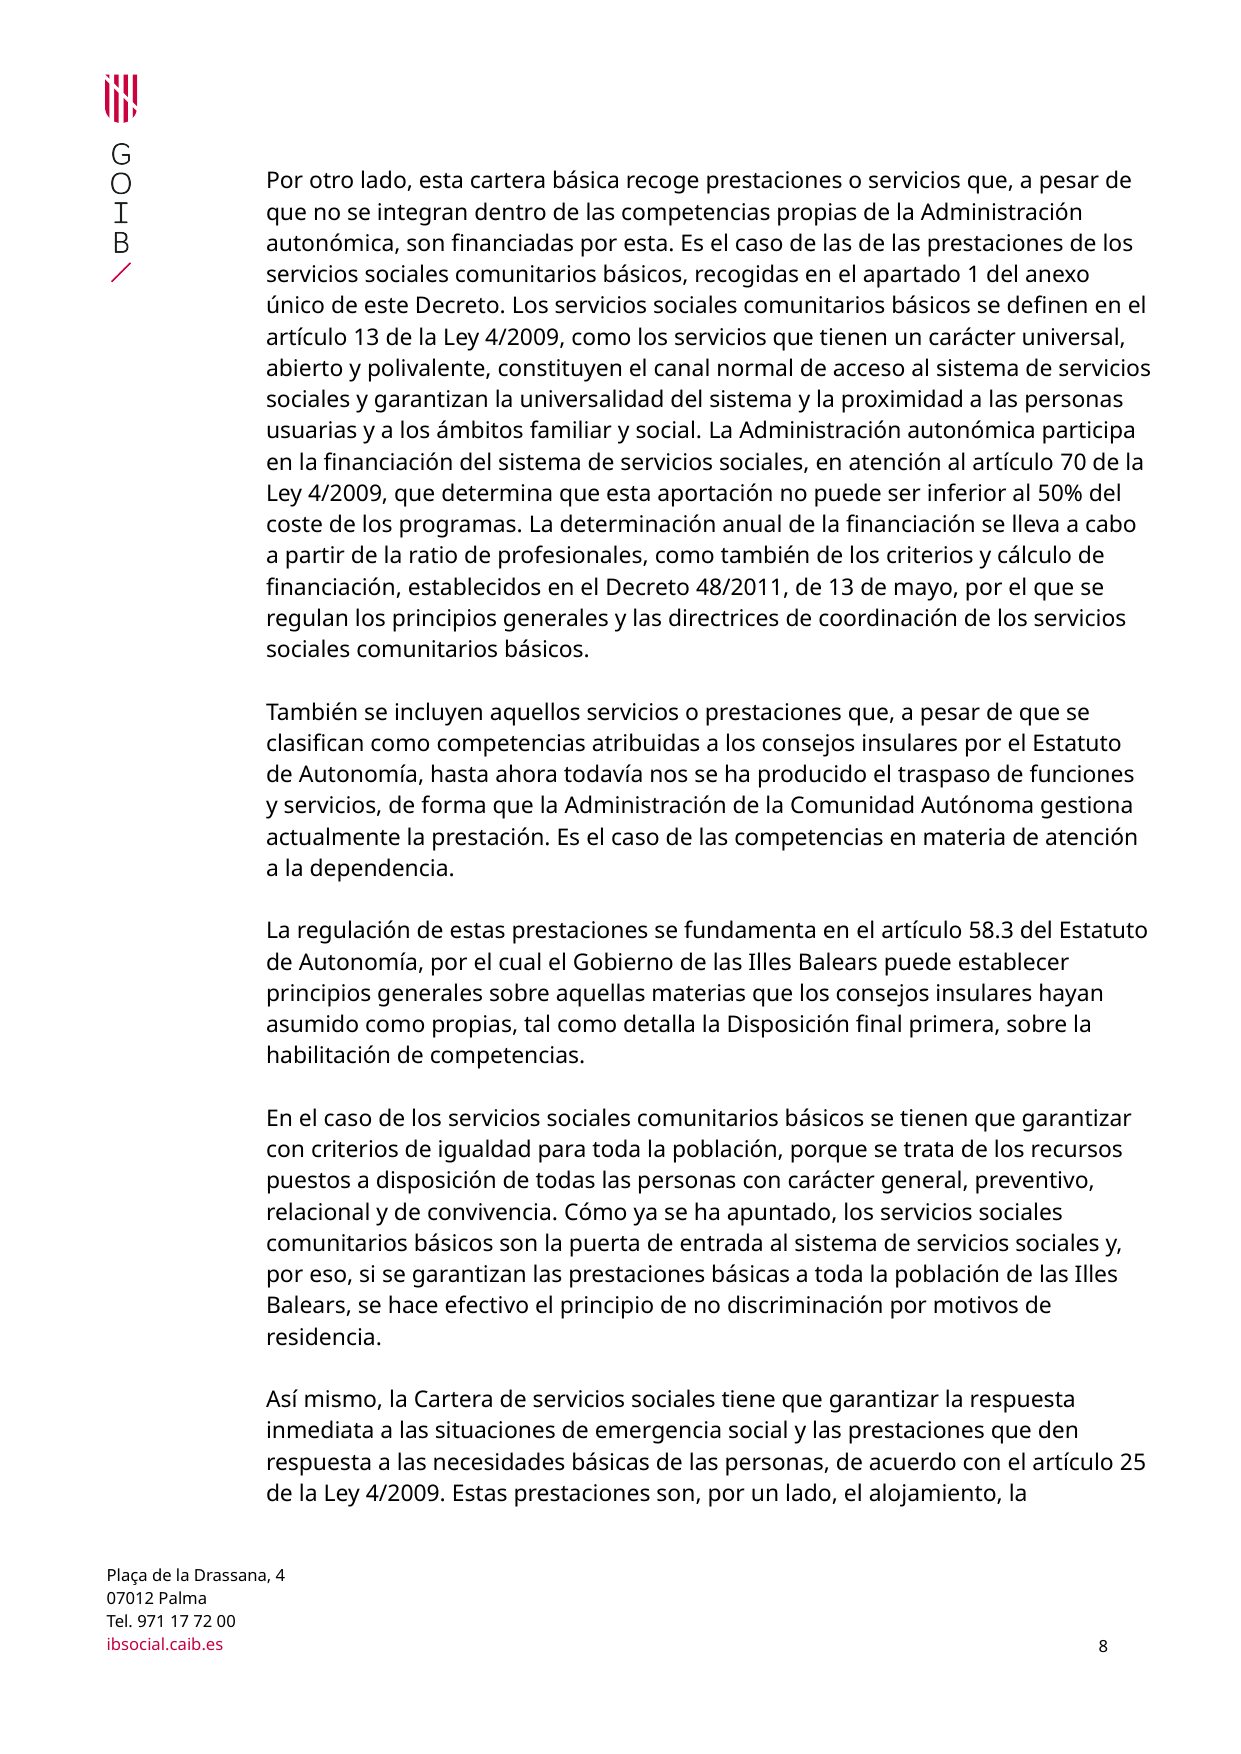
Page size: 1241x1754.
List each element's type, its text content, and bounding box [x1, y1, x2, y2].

text Así mismo, la Cartera de servicios sociales tiene que garantizar la respuesta inmediata a las situaciones de emergencia social y las prestaciones que den respuesta a las necesidades básicas de las personas, de acuerdo con el artículo 25 de la Ley 4/2009. Estas prestaciones son, por un lado, el alojamiento, la [266, 1383, 1152, 1508]
text La regulación de estas prestaciones se fundamenta en el artículo 58.3 del Estatuto de Autonomía, por el cual el Gobierno de las Illes Balears puede establecer principios generales sobre aquellas materias que los consejos insulares hayan asumido como propias, tal como detalla la Disposición final primera, sobre la habilitación de competencias. [266, 914, 1152, 1070]
text También se incluyen aquellos servicios o prestaciones que, a pesar de que se clasifican como competencias atribuidas a los consejos insulares por el Estatuto de Autonomía, hasta ahora todavía nos se ha producido el traspaso de funciones y servicios, de forma que la Administración de la Comunidad Autónoma gestiona actualmente la prestación. Es el caso de las competencias en materia de atención a la dependencia. [266, 695, 1152, 883]
text En el caso de los servicios sociales comunitarios básicos se tienen que garantizar con criterios de igualdad para toda la población, porque se trata de los recursos puestos a disposición de todas las personas con carácter general, preventivo, relacional y de convivencia. Cómo ya se ha apuntado, los servicios sociales comunitarios básicos son la puerta de entrada al sistema de servicios sociales y, por eso, si se garantizan las prestaciones básicas a toda la población de las Illes Balears, se hace efectivo el principio de no discriminación por motivos de residencia. [266, 1102, 1152, 1352]
text Por otro lado, esta cartera básica recoge prestaciones o servicios que, a pesar de que no se integran dentro de las competencias propias de la Administración autonómica, son financiadas por esta. Es el caso de las de las prestaciones de los servicios sociales comunitarios básicos, recogidas en el apartado 1 del anexo único de este Decreto. Los servicios sociales comunitarios básicos se definen en el artículo 13 de la Ley 4/2009, como los servicios que tienen un carácter universal, abierto y polivalente, constituyen el canal normal de acceso al sistema de servicios sociales y garantizan la universalidad del sistema y la proximidad a las personas usuarias y a los ámbitos familiar y social. La Administración autonómica participa en la financiación del sistema de servicios sociales, en atención al artículo 70 de la Ley 4/2009, que determina que esta aportación no puede ser inferior al 50% del coste de los programas. La determinación anual de la financiación se lleva a cabo a partir de la ratio de profesionales, como también de los criterios y cálculo de financiación, establecidos en el Decreto 48/2011, de 13 de mayo, por el que se regulan los principios generales y las directrices de coordinación de los servicios sociales comunitarios básicos. [266, 164, 1152, 664]
picture [76, 51, 166, 313]
